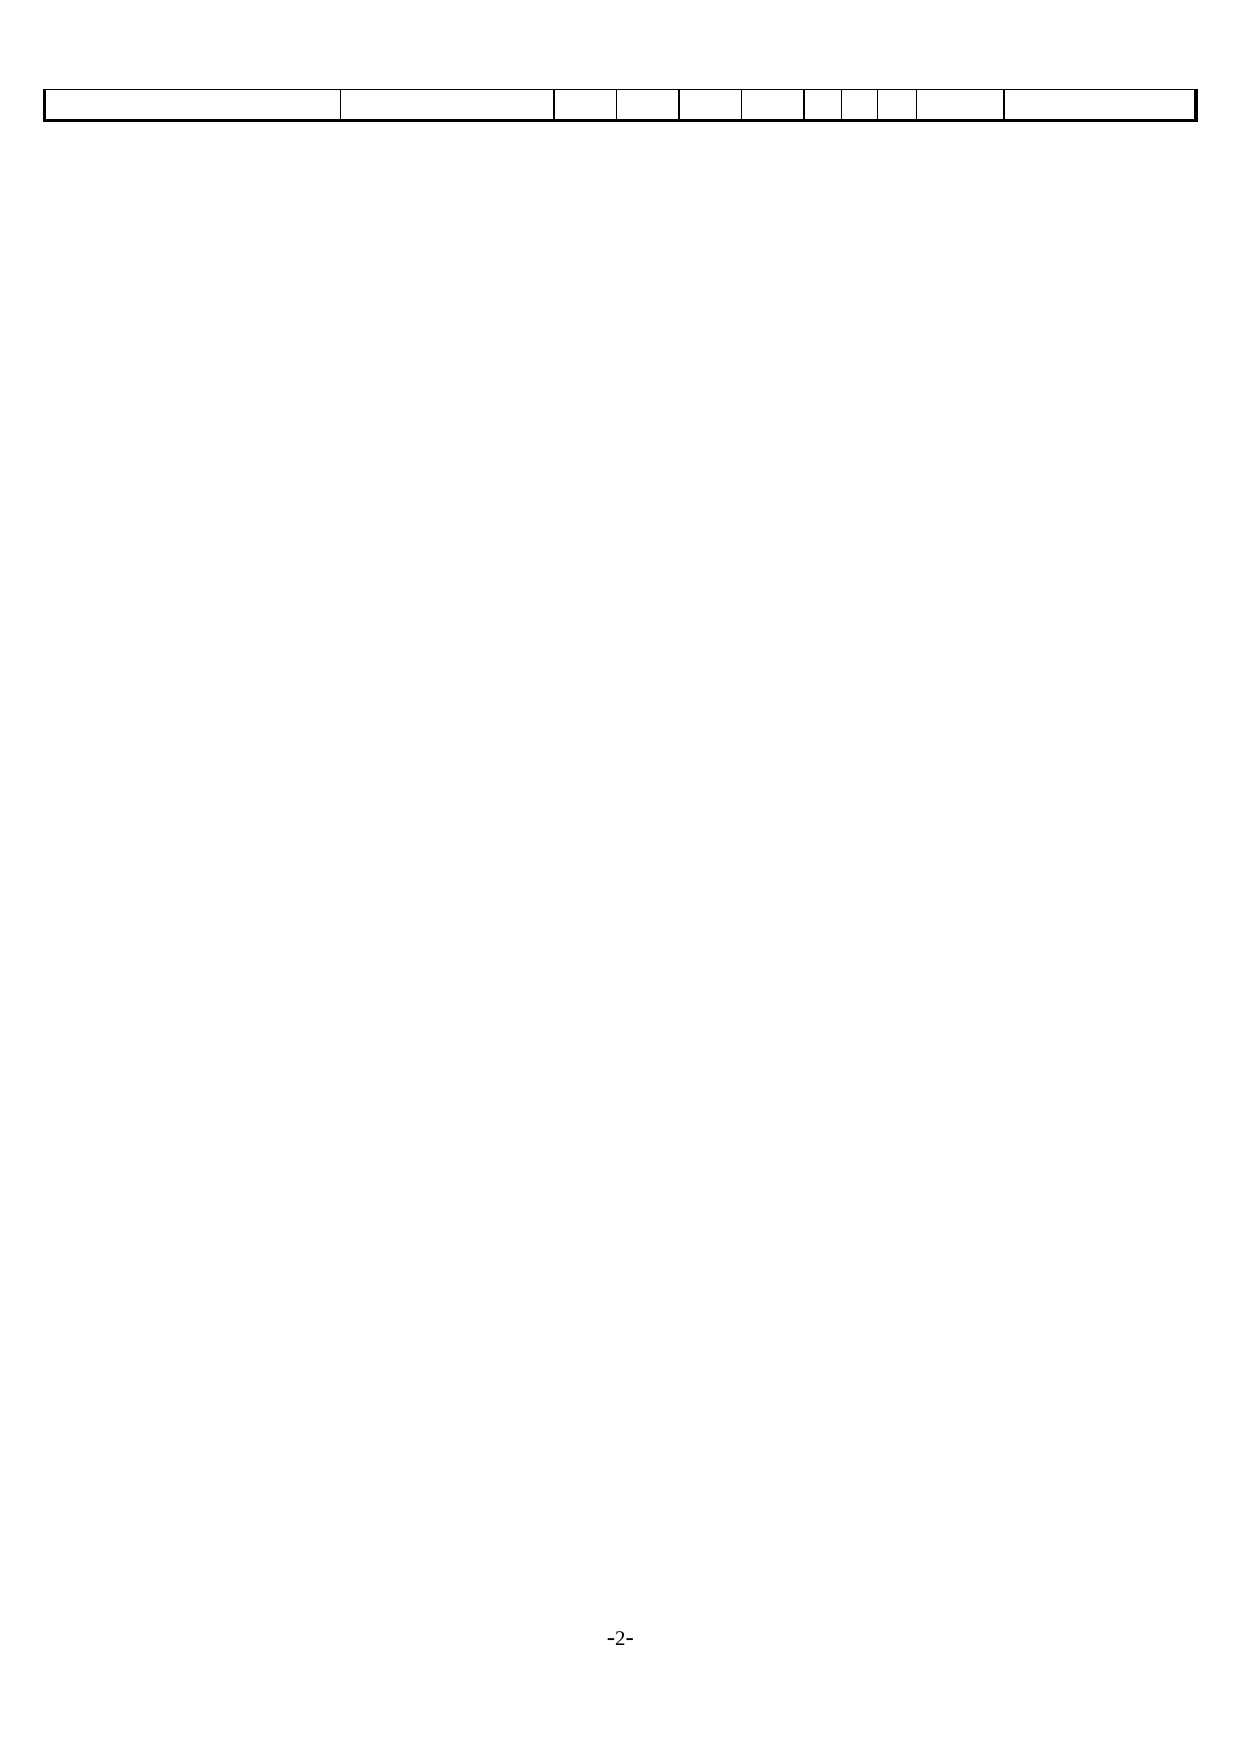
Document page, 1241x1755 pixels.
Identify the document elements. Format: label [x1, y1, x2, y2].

table_cell [1005, 90, 1194, 119]
table_cell [46, 90, 340, 119]
table_cell [680, 90, 741, 119]
table_cell [878, 90, 916, 119]
table_cell [917, 90, 1003, 119]
table_cell [555, 90, 616, 119]
table_cell [842, 90, 877, 119]
table_cell [341, 90, 553, 119]
table_cell [805, 90, 841, 119]
table_cell [742, 90, 803, 119]
table_cell [617, 90, 678, 119]
